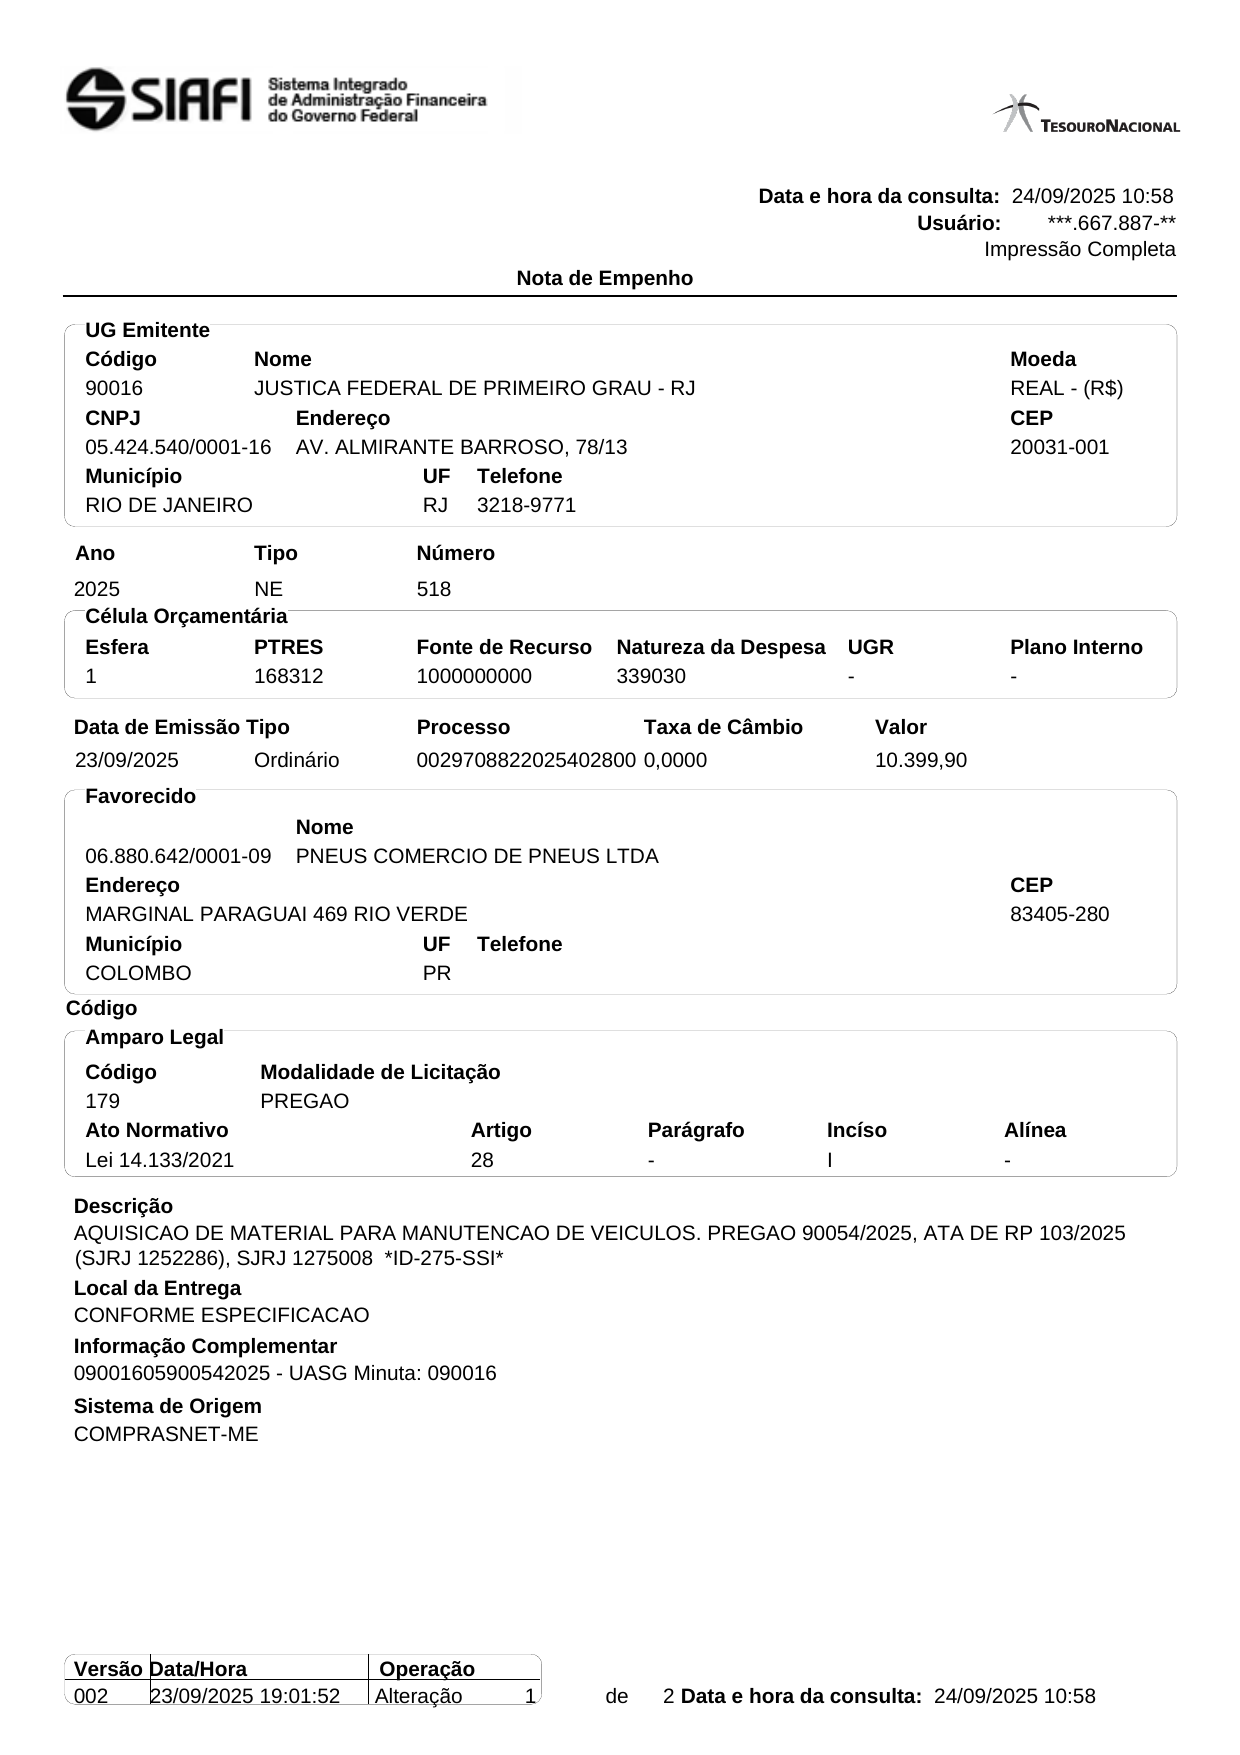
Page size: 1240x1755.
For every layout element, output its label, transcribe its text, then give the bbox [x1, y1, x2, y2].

text Informação Complementar [73, 1334, 1175, 1358]
text Operação [369, 1656, 541, 1680]
text Data de Emissão Tipo Processo Taxa de Câmbio Valor [73, 715, 1175, 739]
text Versão [73, 1656, 150, 1679]
text COMPRASNET-ME [73, 1421, 1175, 1445]
text 002 23/09/2025 19:01:52 Alteração 1 de 2 Data e hora da consulta: 24/09/2025 10:58 [151, 1683, 368, 1704]
text 002 23/09/2025 19:01:52 Alteração 1 de 2 Data e hora da consulta: 24/09/2025 10:58 [436, 1683, 1175, 1707]
text Data/Hora [151, 1656, 368, 1679]
text AQUISICAO DE MATERIAL PARA MANUTENCAO DE VEICULOS. PREGAO 90054/2025, ATA DE RP 103/2025 (SJRJ 1252286), SJRJ 1275008 *ID-275-SSI* [73, 1221, 1175, 1269]
text Código [64, 987, 1175, 1020]
text 002 23/09/2025 19:01:52 Alteração 1 de 2 Data e hora da consulta: 24/09/2025 10:58 [369, 1683, 541, 1704]
text 2025 NE 518 [73, 577, 1175, 601]
text 09001605900542025 - UASG Minuta: 090016 [73, 1361, 1175, 1385]
text CONFORME ESPECIFICACAO [73, 1303, 1175, 1327]
text Impressão Completa [75, 237, 1176, 261]
text [539, 1656, 1175, 1680]
text Descrição [73, 1193, 1175, 1217]
text Código [65, 790, 1175, 994]
text Sistema de Origem [73, 1394, 1175, 1418]
text Código [64, 746, 1175, 797]
text Usuário: ***.667.887-** [75, 210, 1176, 234]
text Local da Entrega [73, 1276, 1175, 1300]
text Data e hora da consulta: 24/09/2025 10:58 [75, 183, 1174, 207]
